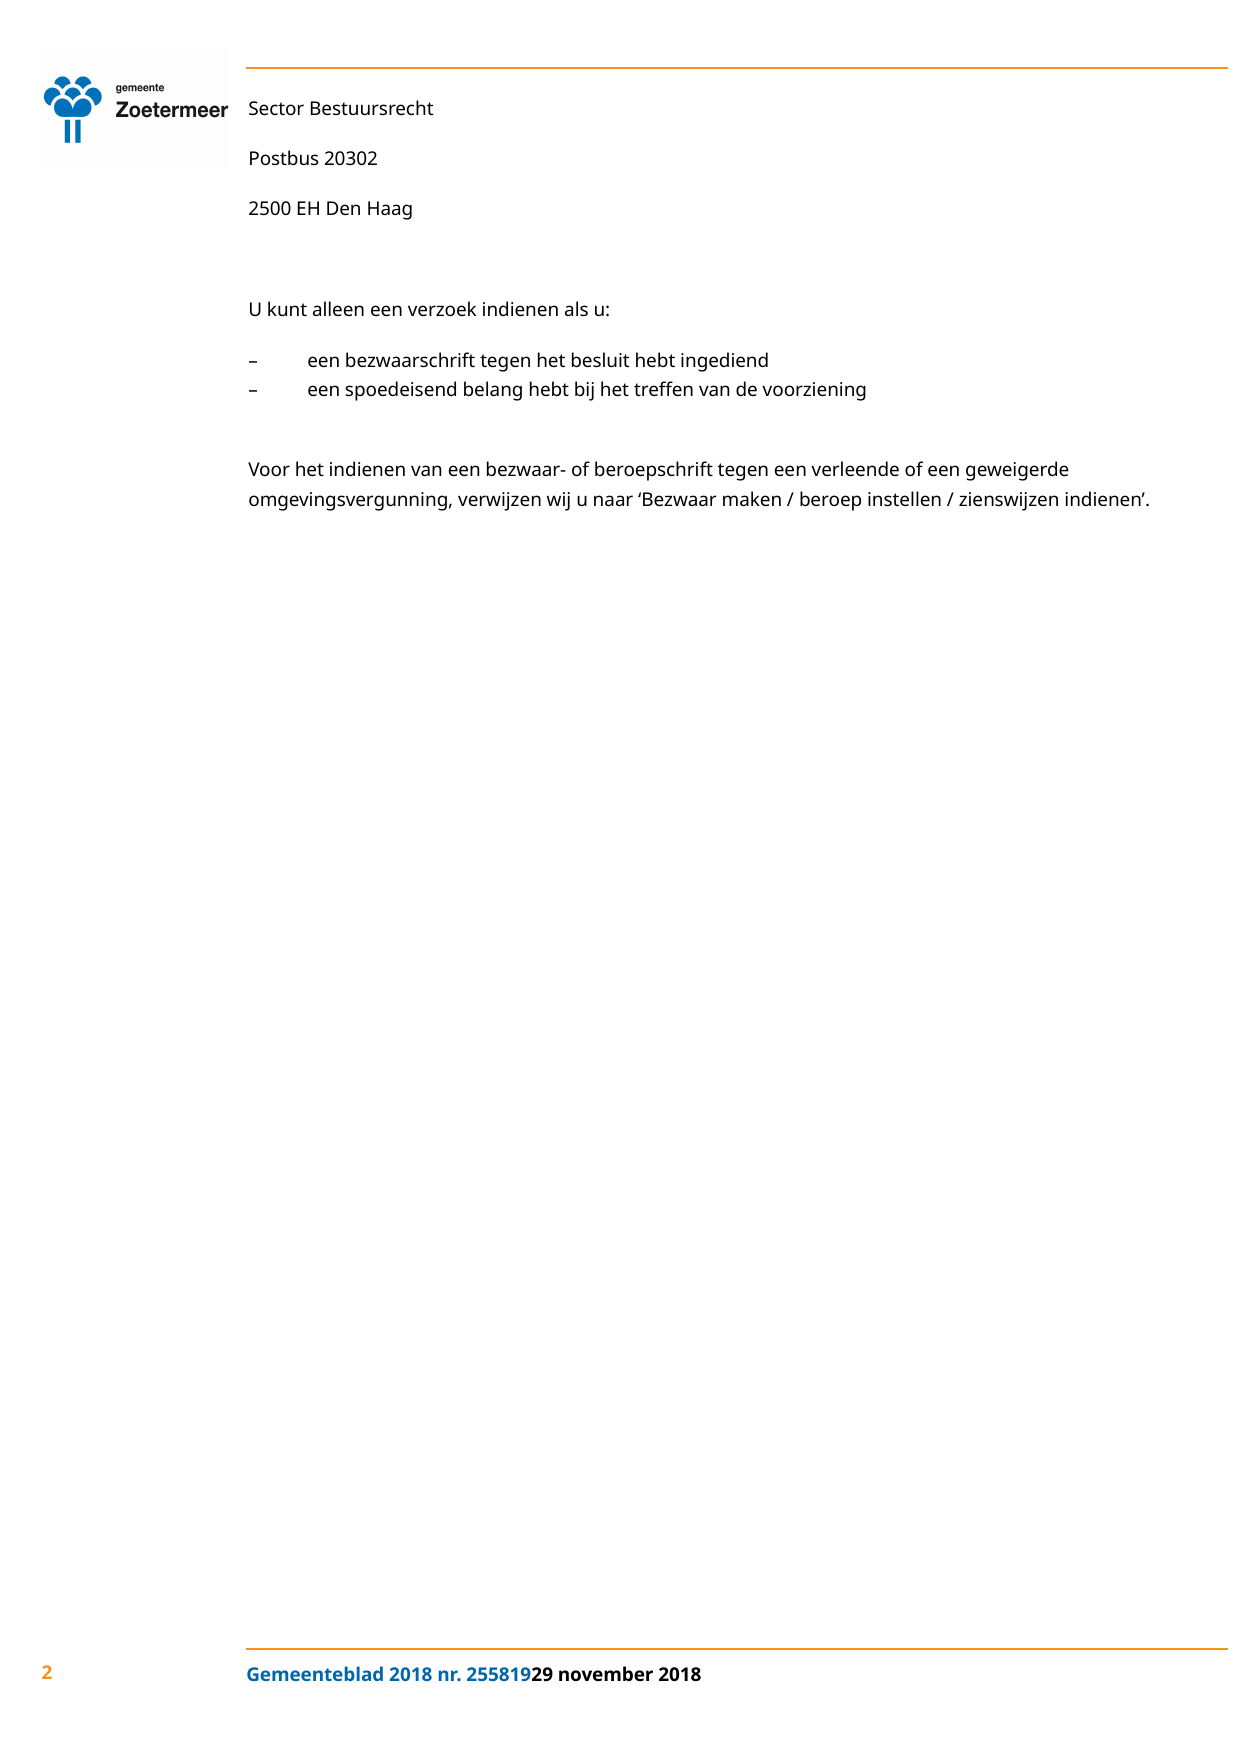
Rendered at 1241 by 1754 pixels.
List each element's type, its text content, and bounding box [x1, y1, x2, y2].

text U kunt alleen een verzoek indienen als u: [248, 296, 1152, 322]
picture [41, 47, 231, 172]
list een bezwaarschrift tegen het besluit hebt ingediend [248, 347, 1152, 373]
text Postbus 20302 [248, 145, 1152, 171]
text Sector Bestuursrecht [248, 95, 1152, 121]
text Voor het indienen van een bezwaar- of beroepschrift tegen een verleende of een geweigerde omgevingsvergunning, verwijzen wij u naar ‘Bezwaar maken / beroep instellen / zienswijzen indienen’. [248, 456, 1152, 512]
text 2500 EH Den Haag [248, 196, 1152, 221]
list een spoedeisend belang hebt bij het treffen van de voorziening [248, 376, 1152, 402]
